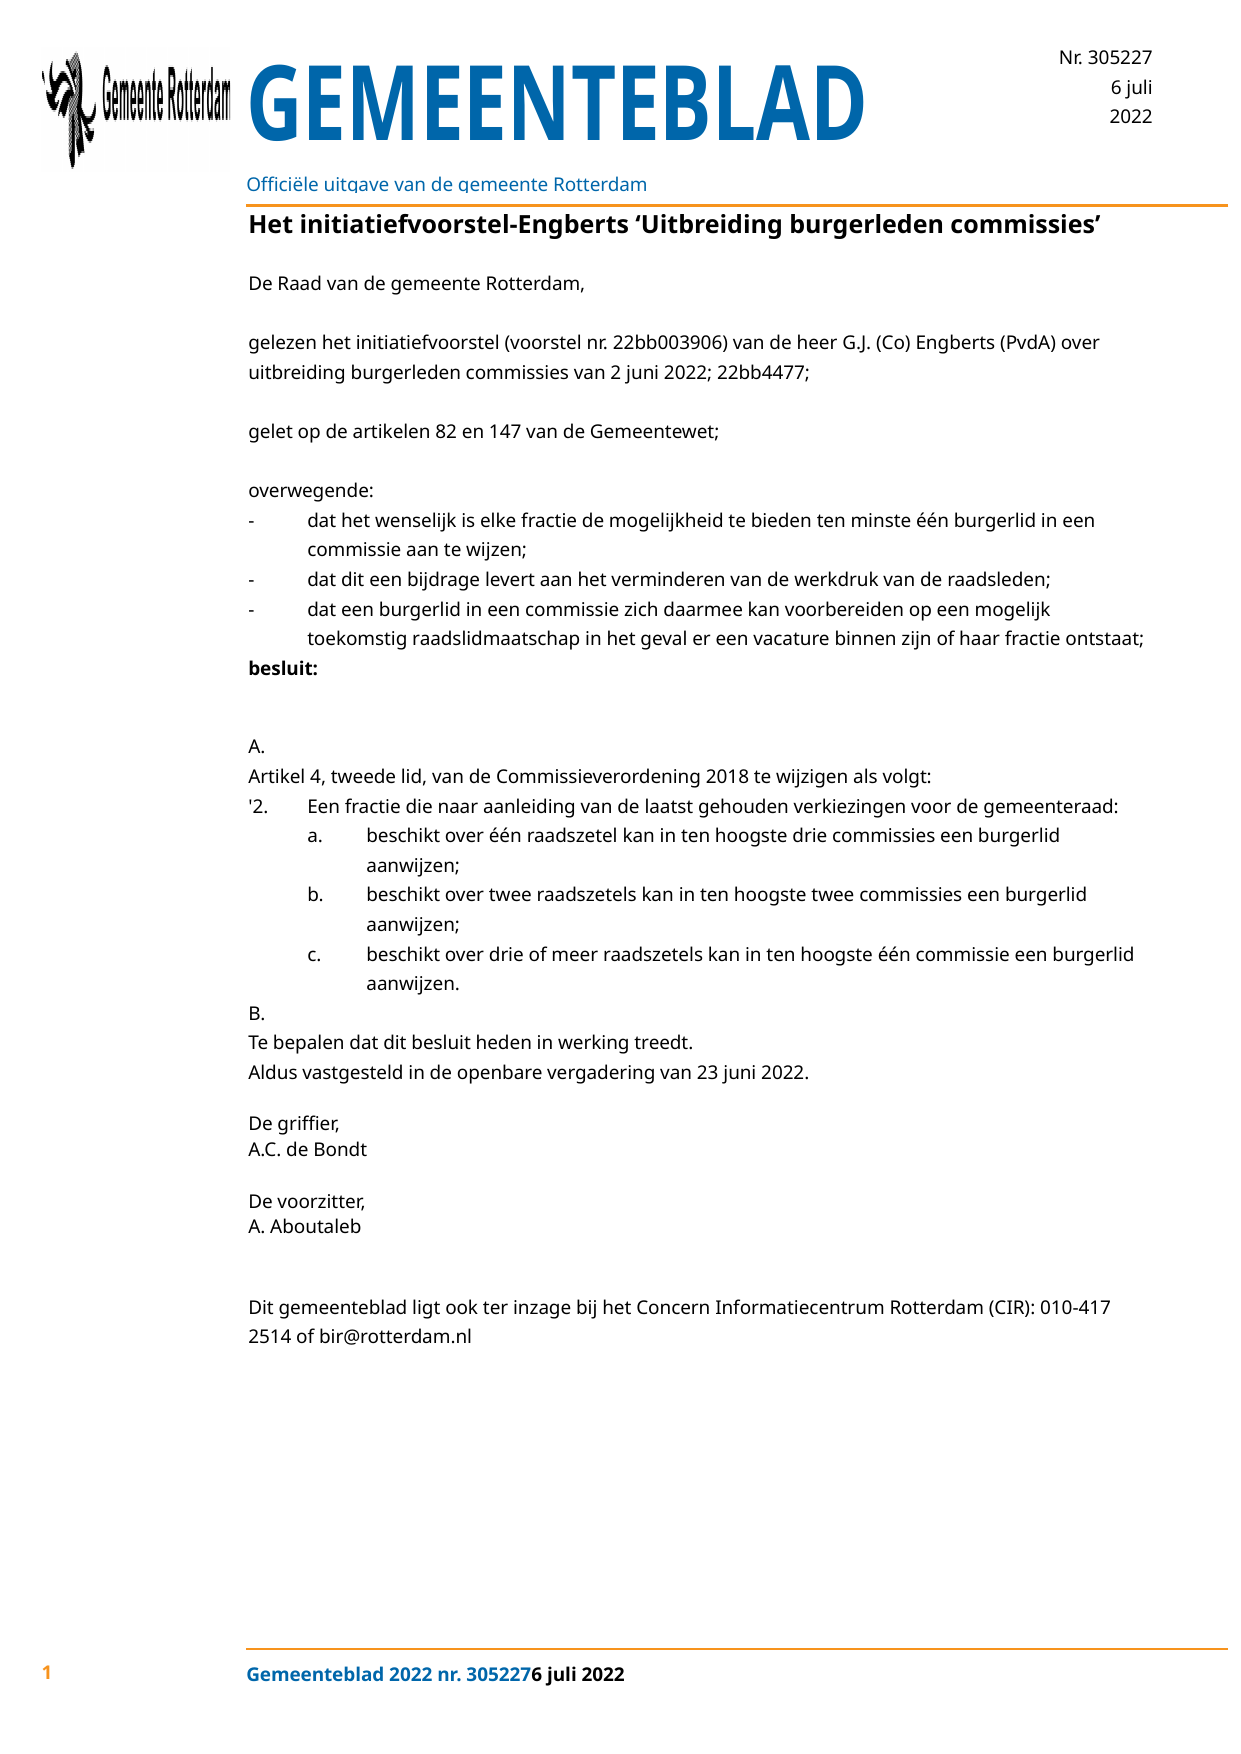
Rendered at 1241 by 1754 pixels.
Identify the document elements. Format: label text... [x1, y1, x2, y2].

text A.C. de Bondt [248, 1136, 1152, 1162]
text Aldus vastgesteld in de openbare vergadering van 23 juni 2022. [248, 1059, 1152, 1085]
list beschikt over één raadszetel kan in ten hoogste drie commissies een burgerlid aanwijzen; [307, 822, 1152, 878]
picture [41, 47, 231, 172]
text Het initiatiefvoorstel-Engberts ‘Uitbreiding burgerleden commissies’ [248, 207, 1152, 241]
text gelet op de artikelen 82 en 147 van de Gemeentewet; [248, 418, 1152, 444]
list Een fractie die naar aanleiding van de laatst gehouden verkiezingen voor de gemeenteraad: [248, 793, 1152, 819]
text De voorzitter, [248, 1188, 1152, 1213]
list dat dit een bijdrage levert aan het verminderen van de werkdruk van de raadsleden; [248, 566, 1152, 592]
list beschikt over twee raadszetels kan in ten hoogste twee commissies een burgerlid aanwijzen; [307, 882, 1152, 937]
text gelezen het initiatiefvoorstel (voorstel nr. 22bb003906) van de heer G.J. (Co) Engberts (PvdA) over uitbreiding burgerleden commissies van 2 juni 2022; 22bb4477; [248, 329, 1152, 385]
text De griffier, [248, 1111, 1152, 1136]
list dat het wenselijk is elke fractie de mogelijkheid te bieden ten minste één burgerlid in een commissie aan te wijzen; [248, 507, 1152, 562]
text overwegende: [248, 477, 1152, 503]
text A. [248, 734, 1152, 759]
text De Raad van de gemeente Rotterdam, [248, 270, 1152, 296]
text Te bepalen dat dit besluit heden in werking treedt. [248, 1029, 1152, 1055]
text Artikel 4, tweede lid, van de Commissieverordening 2018 te wijzigen als volgt: [248, 763, 1152, 789]
text B. [248, 1000, 1152, 1026]
text besluit: [248, 655, 1152, 681]
text Dit gemeenteblad ligt ook ter inzage bij het Concern Informatiecentrum Rotterdam (CIR): 010-417 2514 of bir@rotterdam.nl [248, 1294, 1152, 1349]
text A. Aboutaleb [248, 1213, 1152, 1239]
list dat een burgerlid in een commissie zich daarmee kan voorbereiden op een mogelijk toekomstig raadslidmaatschap in het geval er een vacature binnen zijn of haar fractie ontstaat; [248, 596, 1152, 651]
list beschikt over drie of meer raadszetels kan in ten hoogste één commissie een burgerlid aanwijzen. [307, 941, 1152, 996]
